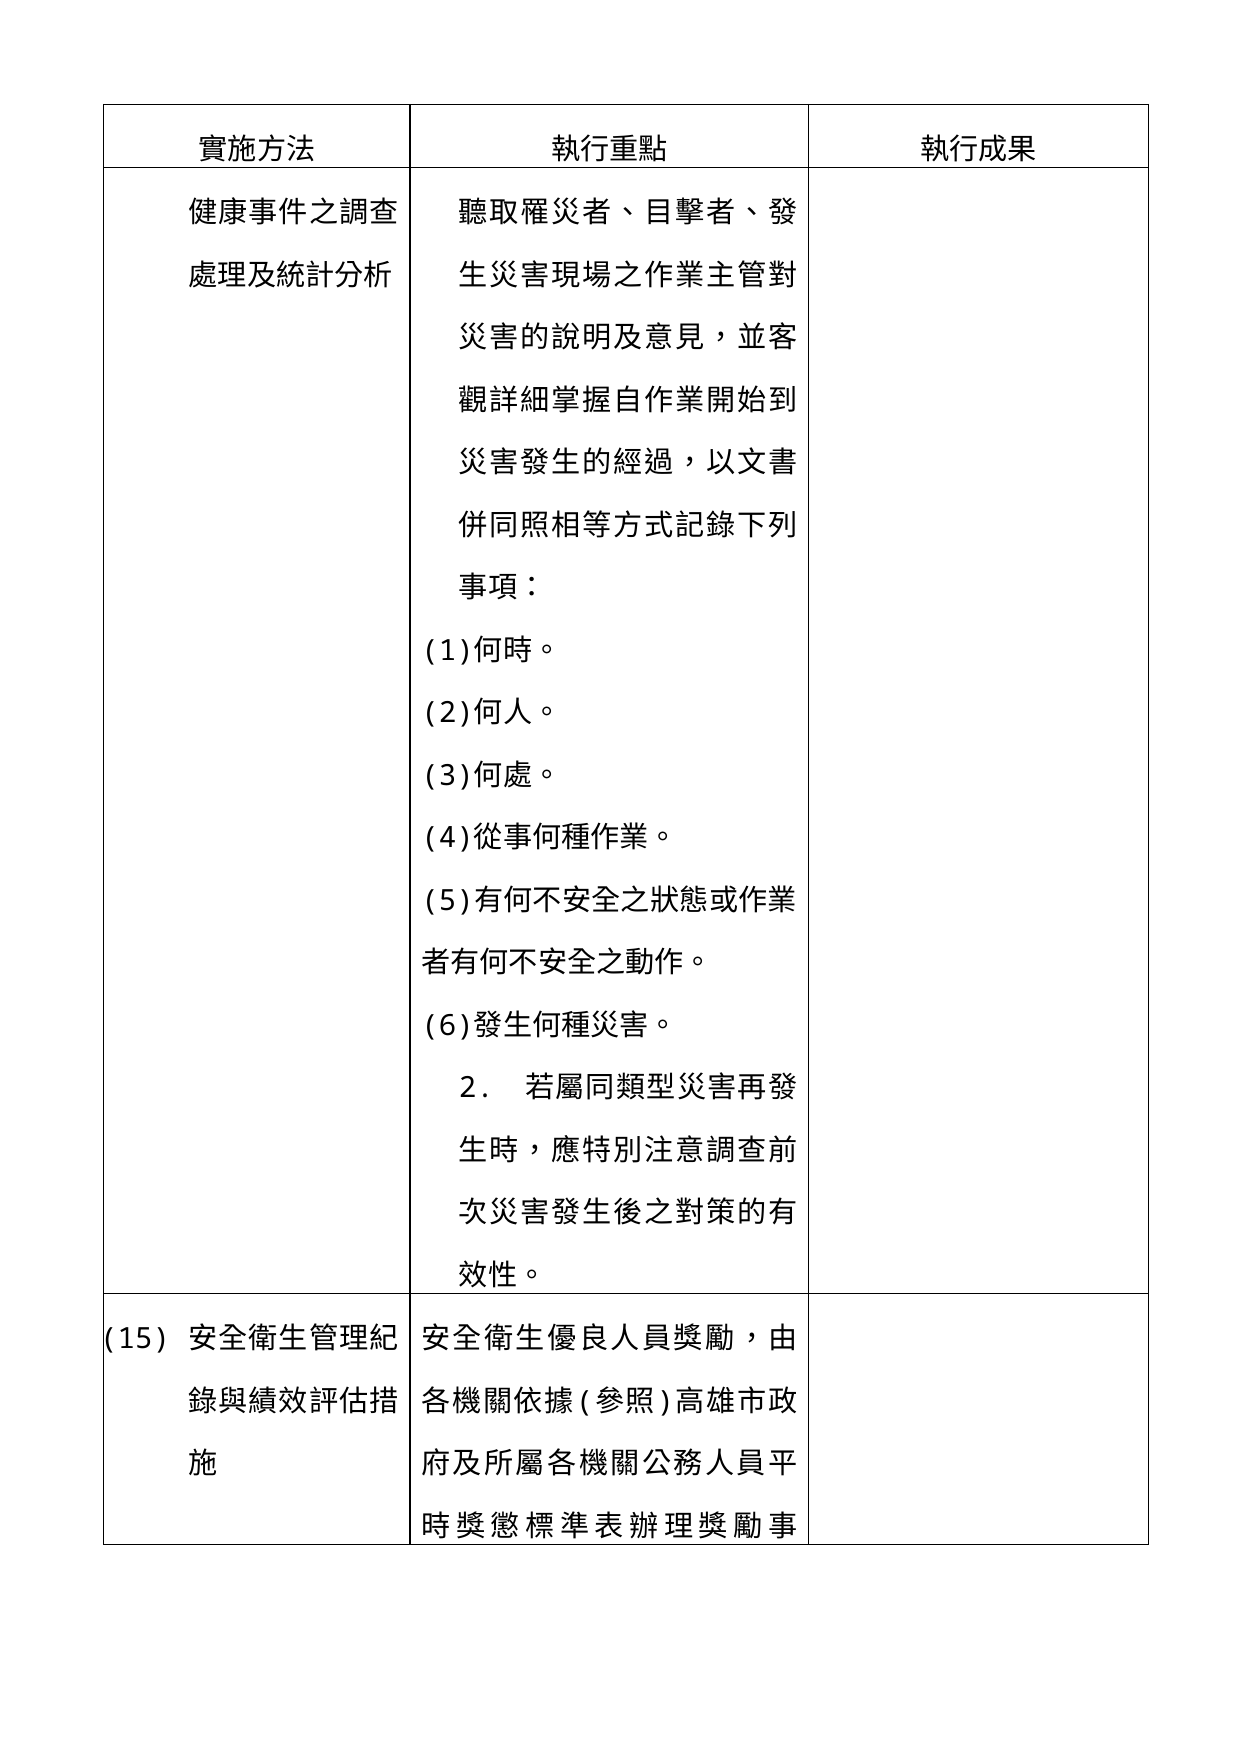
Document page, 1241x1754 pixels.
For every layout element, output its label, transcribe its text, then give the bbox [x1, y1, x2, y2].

table_cell 安全衛生管理紀錄與績效評估措施 [104, 1294, 409, 1544]
table_cell [809, 168, 1148, 1293]
table_cell 職業災害、虛驚事故、影響身心健康事件之調查處理及統計分析 [104, 168, 409, 1293]
table_header 實施方法 [104, 105, 409, 167]
table_cell 聽取罹災者、目擊者、發生災害現場之作業主管對災害的說明及意見，並客觀詳細掌握自作業開始到災害發生的經過，以文書併同照相等方式記錄下列事項： (1)何時。 (2)何人。 (3)何處。 (4)從事何種作業。 (5)有何不安全之狀態或作業者有何不安全之動作。 (6)發生何種災害。 若屬同類型災害再發生時，應特別注意調查前次災害發生後之對策的有效性。 [411, 168, 808, 1293]
table_cell 安全衛生優良人員獎勵，由各機關依據(參照)高雄市政府及所屬各機關公務人員平時獎懲標準表辦理獎勵事 [411, 1294, 808, 1544]
table_cell [809, 1294, 1148, 1544]
table_header 執行成果 [809, 105, 1148, 167]
table_header 執行重點 [411, 105, 808, 167]
